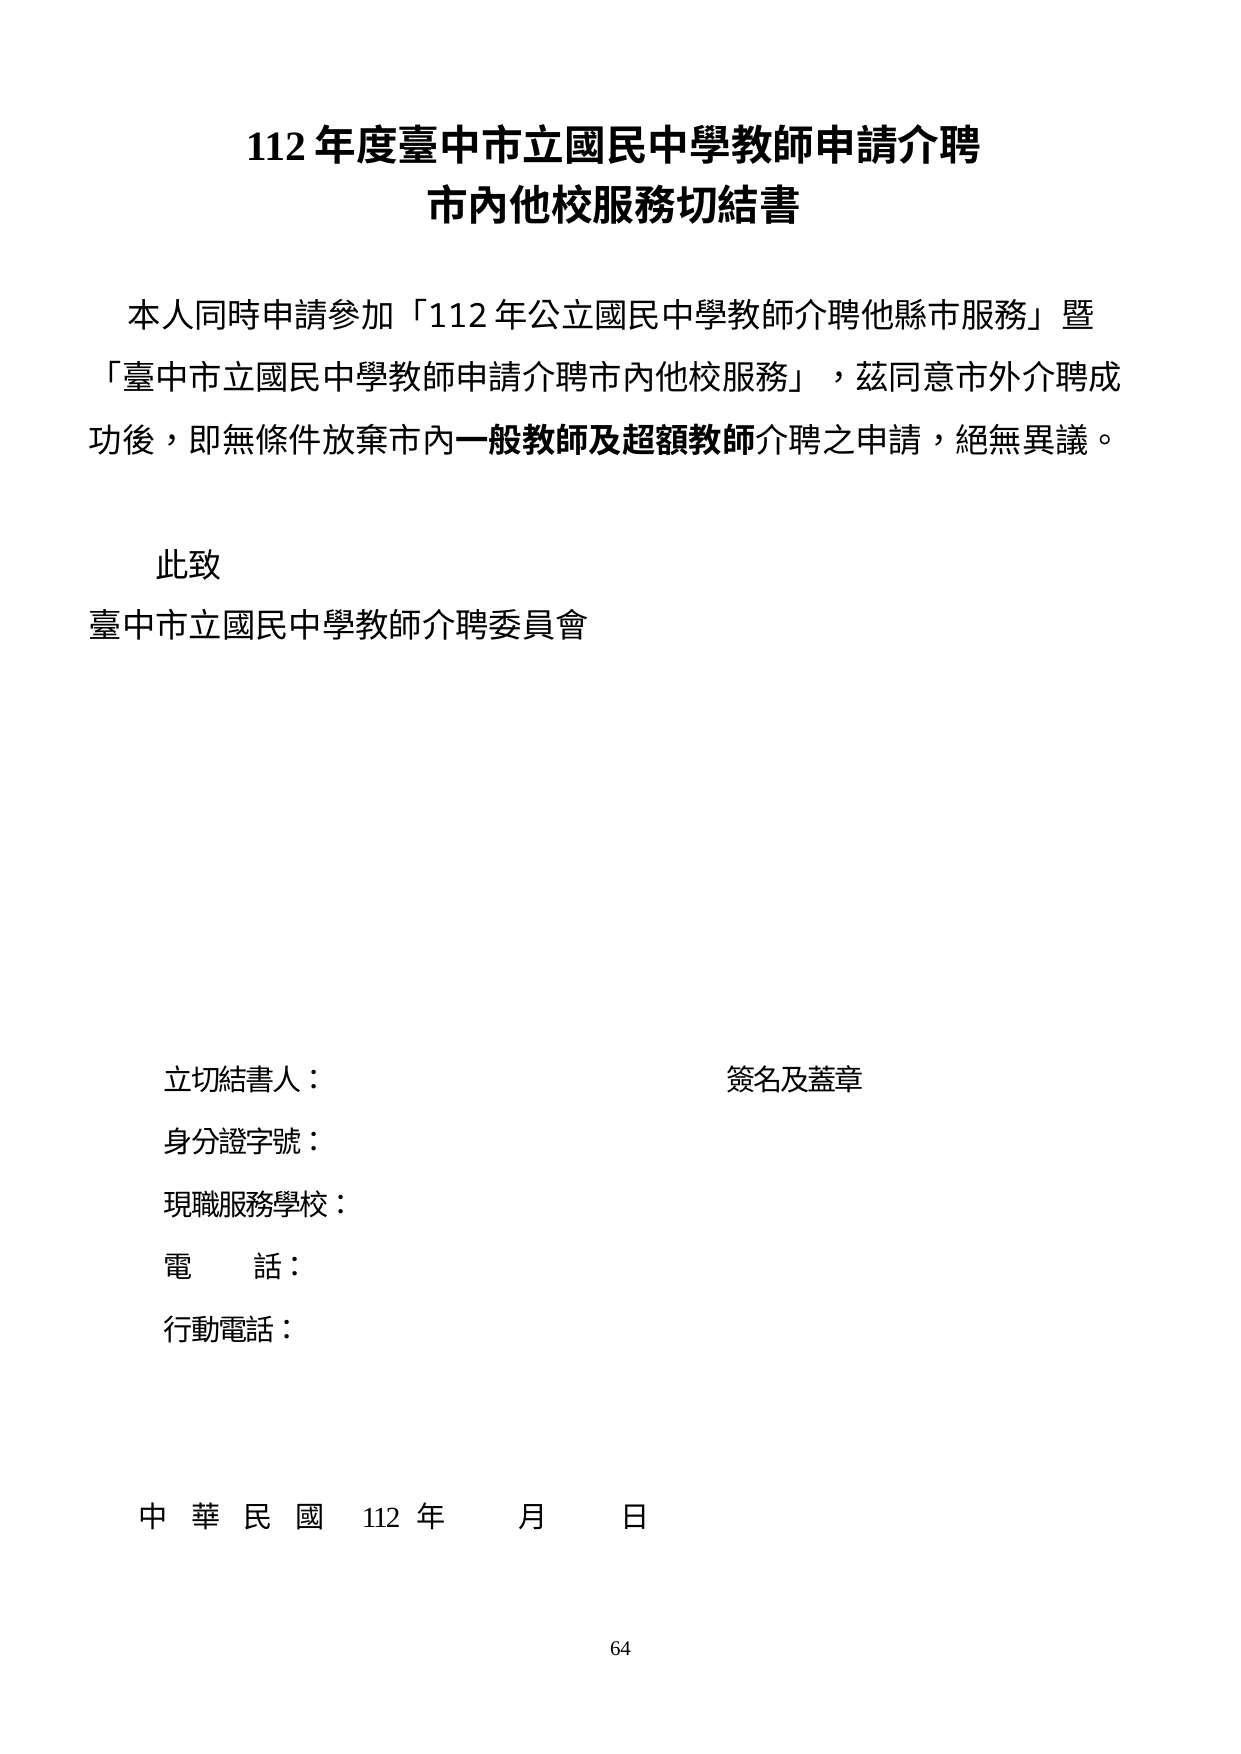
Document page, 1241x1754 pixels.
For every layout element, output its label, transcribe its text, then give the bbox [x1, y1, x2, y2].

text 中 華 民 國 112 年 月 日 [89, 1473, 1152, 1536]
text 此致 [89, 521, 1152, 584]
text 臺中市立國民中學教師介聘委員會 [89, 596, 1152, 648]
text 身分證字號： [89, 1098, 1152, 1161]
text 現職服務學校： [89, 1161, 1152, 1223]
text 本人同時申請參加「112年公立國民中學教師介聘他縣巿服務」暨「臺中市立國民中學教師申請介聘市內他校服務」，茲同意市外介聘成功後，即無條件放棄市內一般教師及超額教師介聘之申請，絕無異議。 [89, 271, 1152, 459]
text 112年度臺中市立國民中學教師申請介聘 [89, 112, 1138, 172]
text 行動電話： [89, 1286, 1152, 1348]
text 市內他校服務切結書 [89, 172, 1138, 233]
text 立切結書人： 簽名及蓋章 [89, 1036, 1152, 1098]
text 電 話： [89, 1223, 1152, 1286]
